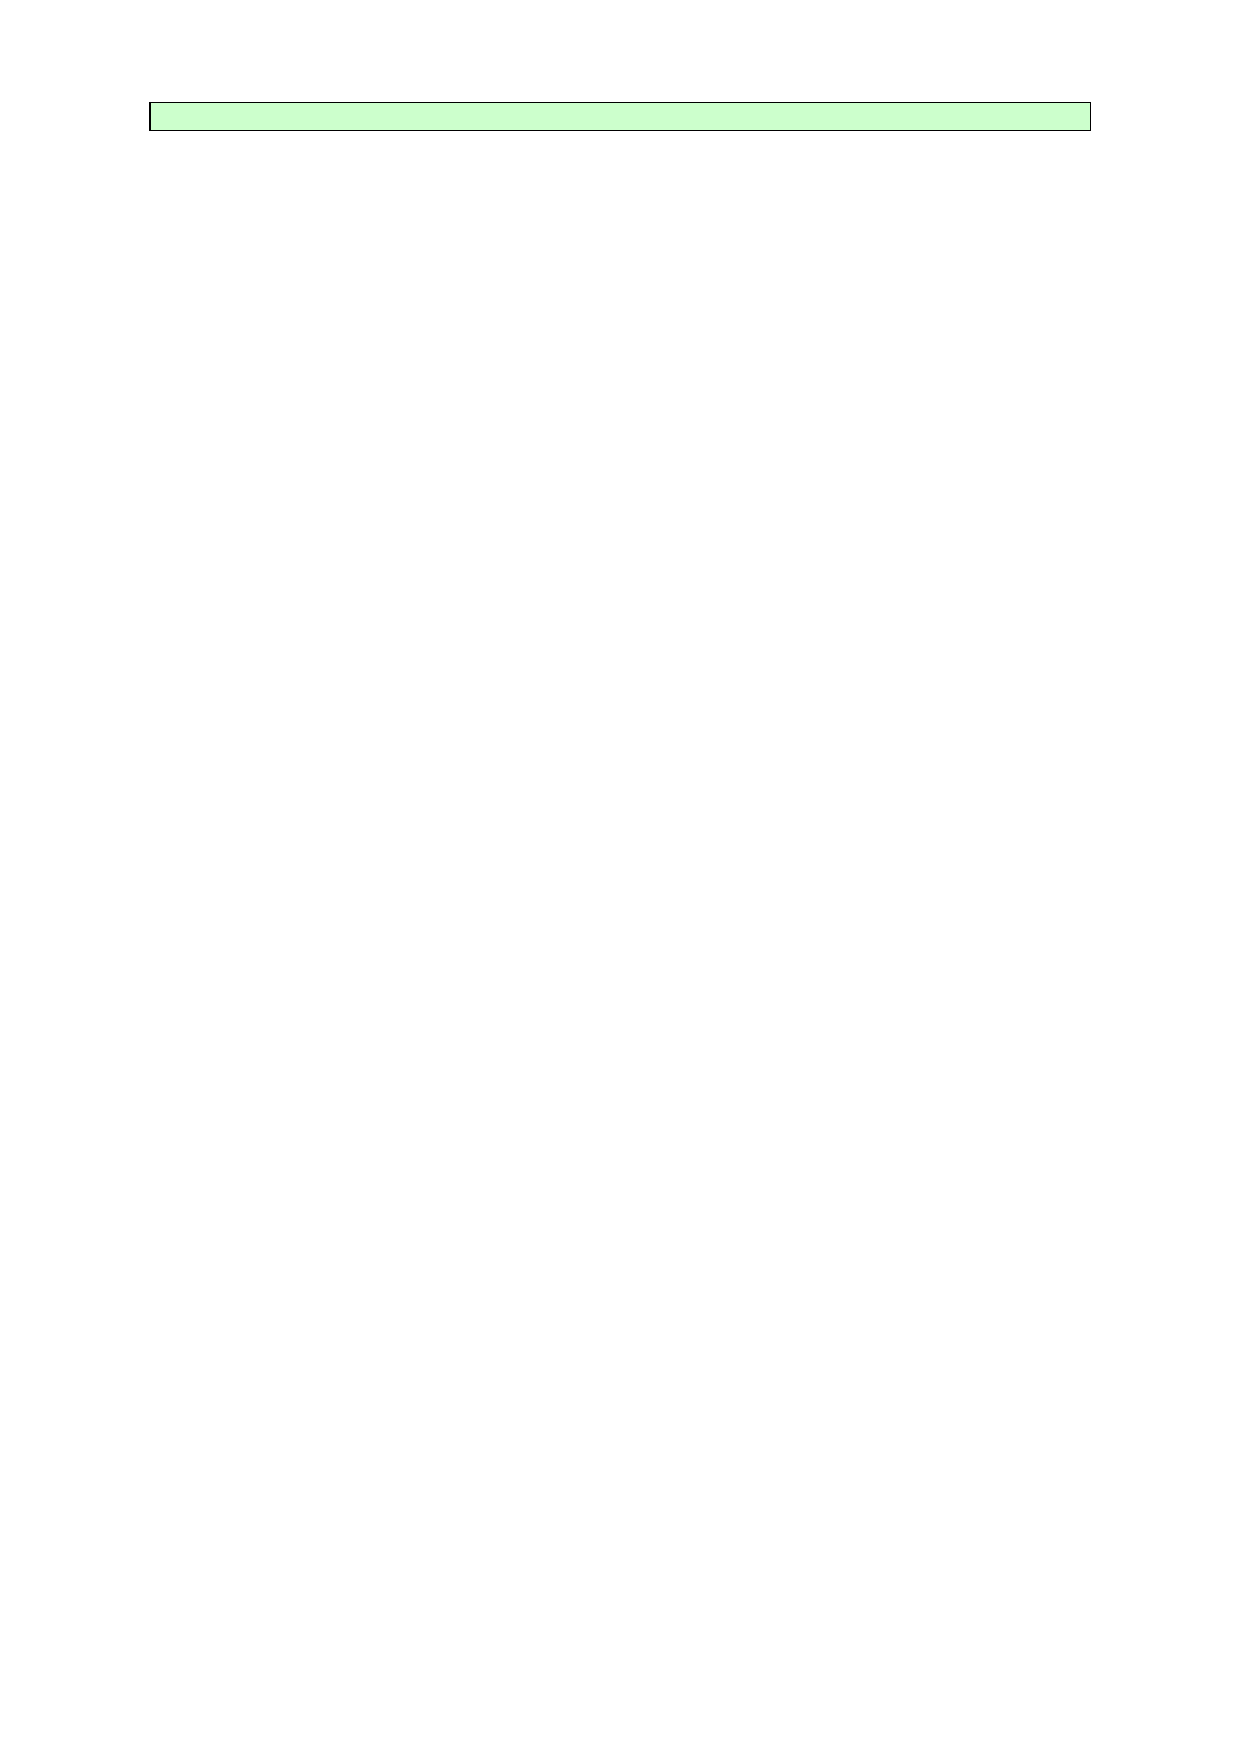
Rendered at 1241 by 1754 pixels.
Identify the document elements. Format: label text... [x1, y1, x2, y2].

table_cell F. Results and benefits management The expected results include: Up to 270 communities (involving a population of 630,000) will be more capable of planning and taking control of their own development, more able to tackle issues around social exclusion, to increase social accountability, to demand better services from government and to hold government to account. Up to 30,000 adolescent girls will have their awareness raised, self-confidence developed and be actively involved in planning for their futures 9 LGAs will be more responsive to the needs of their communities and be more accountable for their actions through using structured fora for engagement which are informed by greater freedom of information. Performance in delivering these benefits will be managed through the programme’s monitoring strategy, measuring the achievement of the targets detailed in the logical framework and the annual review mechanism. [151, 103, 1090, 130]
